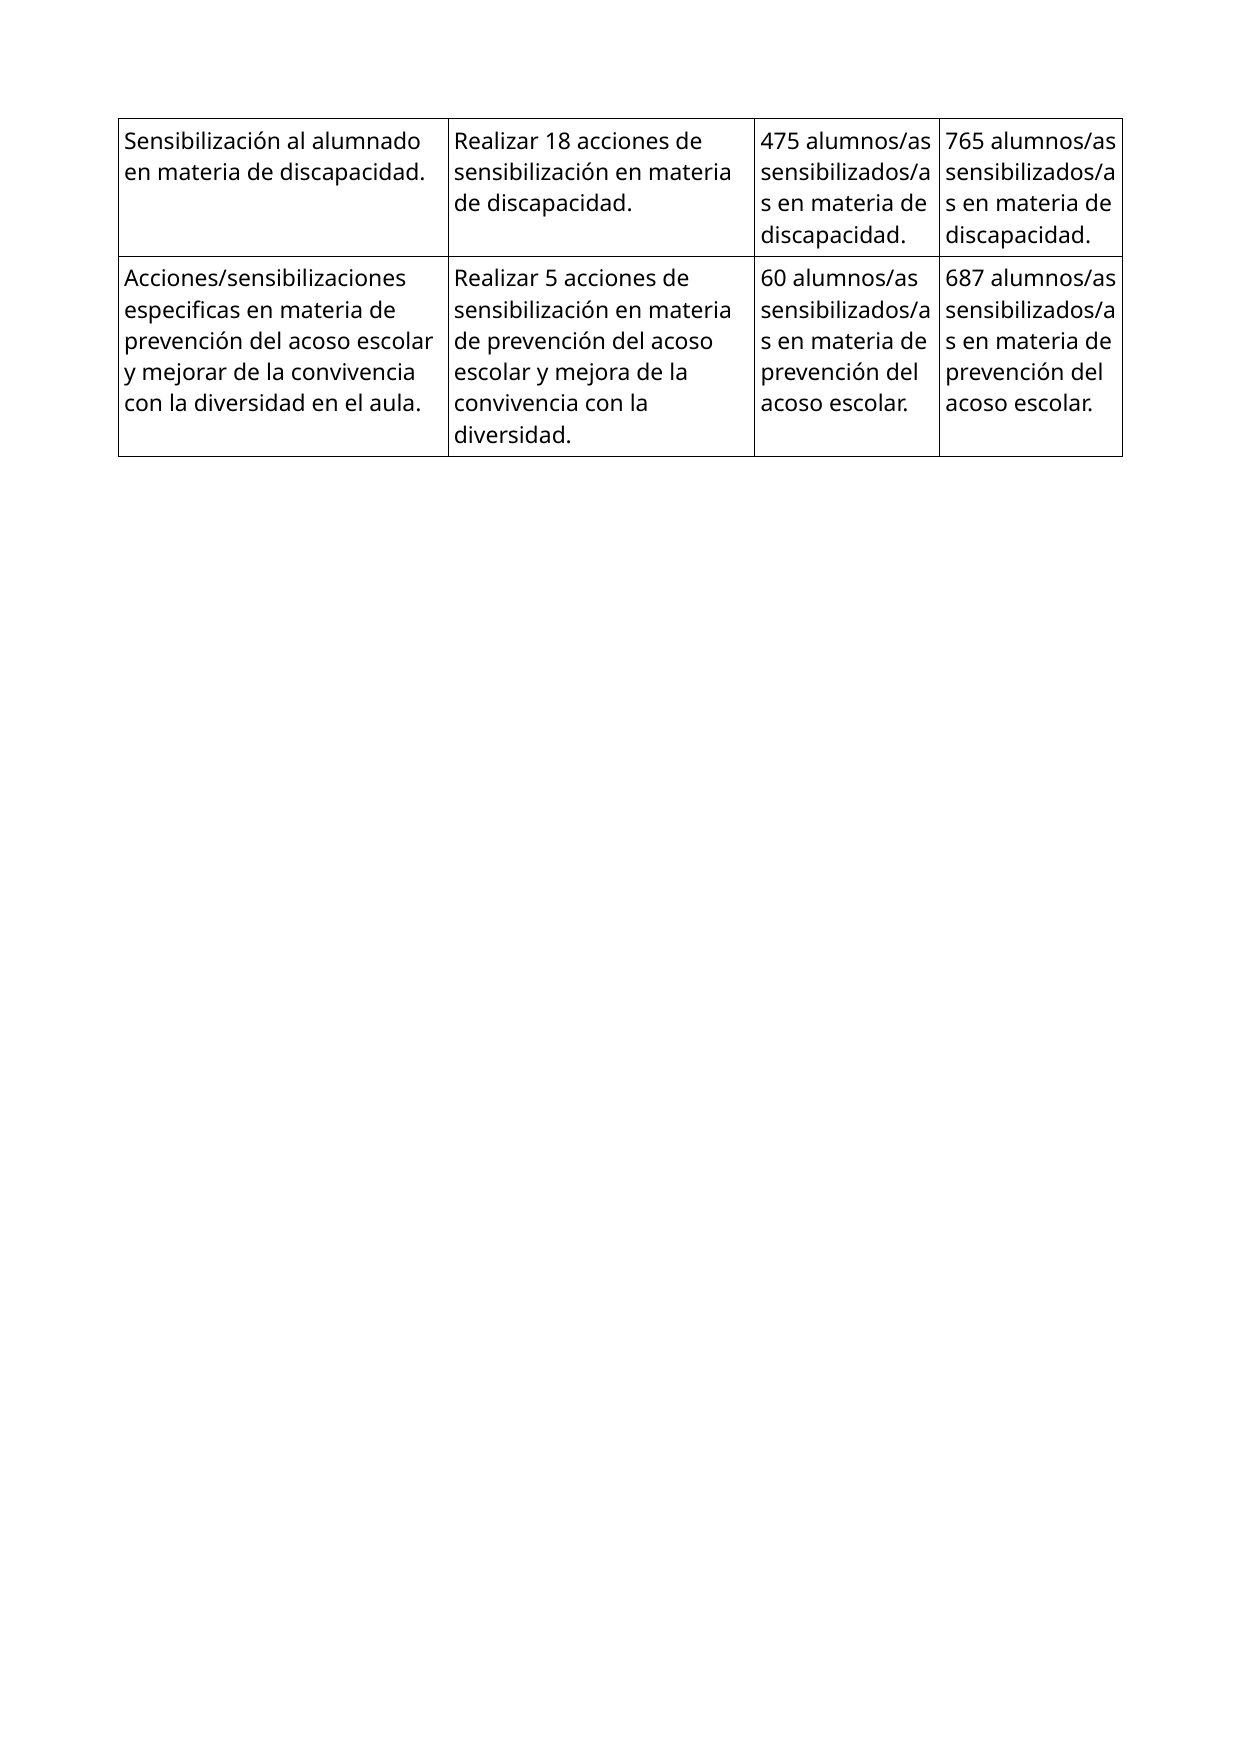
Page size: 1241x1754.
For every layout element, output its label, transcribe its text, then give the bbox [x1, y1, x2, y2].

table_cell Acciones/sensibilizaciones especificas en materia de prevención del acoso escolar y mejorar de la convivencia con la diversidad en el aula. [119, 257, 448, 456]
table_cell 687 alumnos/as sensibilizados/as en materia de prevención del acoso escolar. [940, 257, 1122, 456]
table_cell 60 alumnos/as sensibilizados/as en materia de prevención del acoso escolar. [755, 257, 939, 456]
table_cell 765 alumnos/as sensibilizados/as en materia de discapacidad. [940, 119, 1122, 256]
table_cell Realizar 18 acciones de sensibilización en materia de discapacidad. [449, 119, 754, 256]
table_cell Sensibilización al alumnado en materia de discapacidad. [119, 119, 448, 256]
table_cell Realizar 5 acciones de sensibilización en materia de prevención del acoso escolar y mejora de la convivencia con la diversidad. [449, 257, 754, 456]
table_cell 475 alumnos/as sensibilizados/as en materia de discapacidad. [755, 119, 939, 256]
